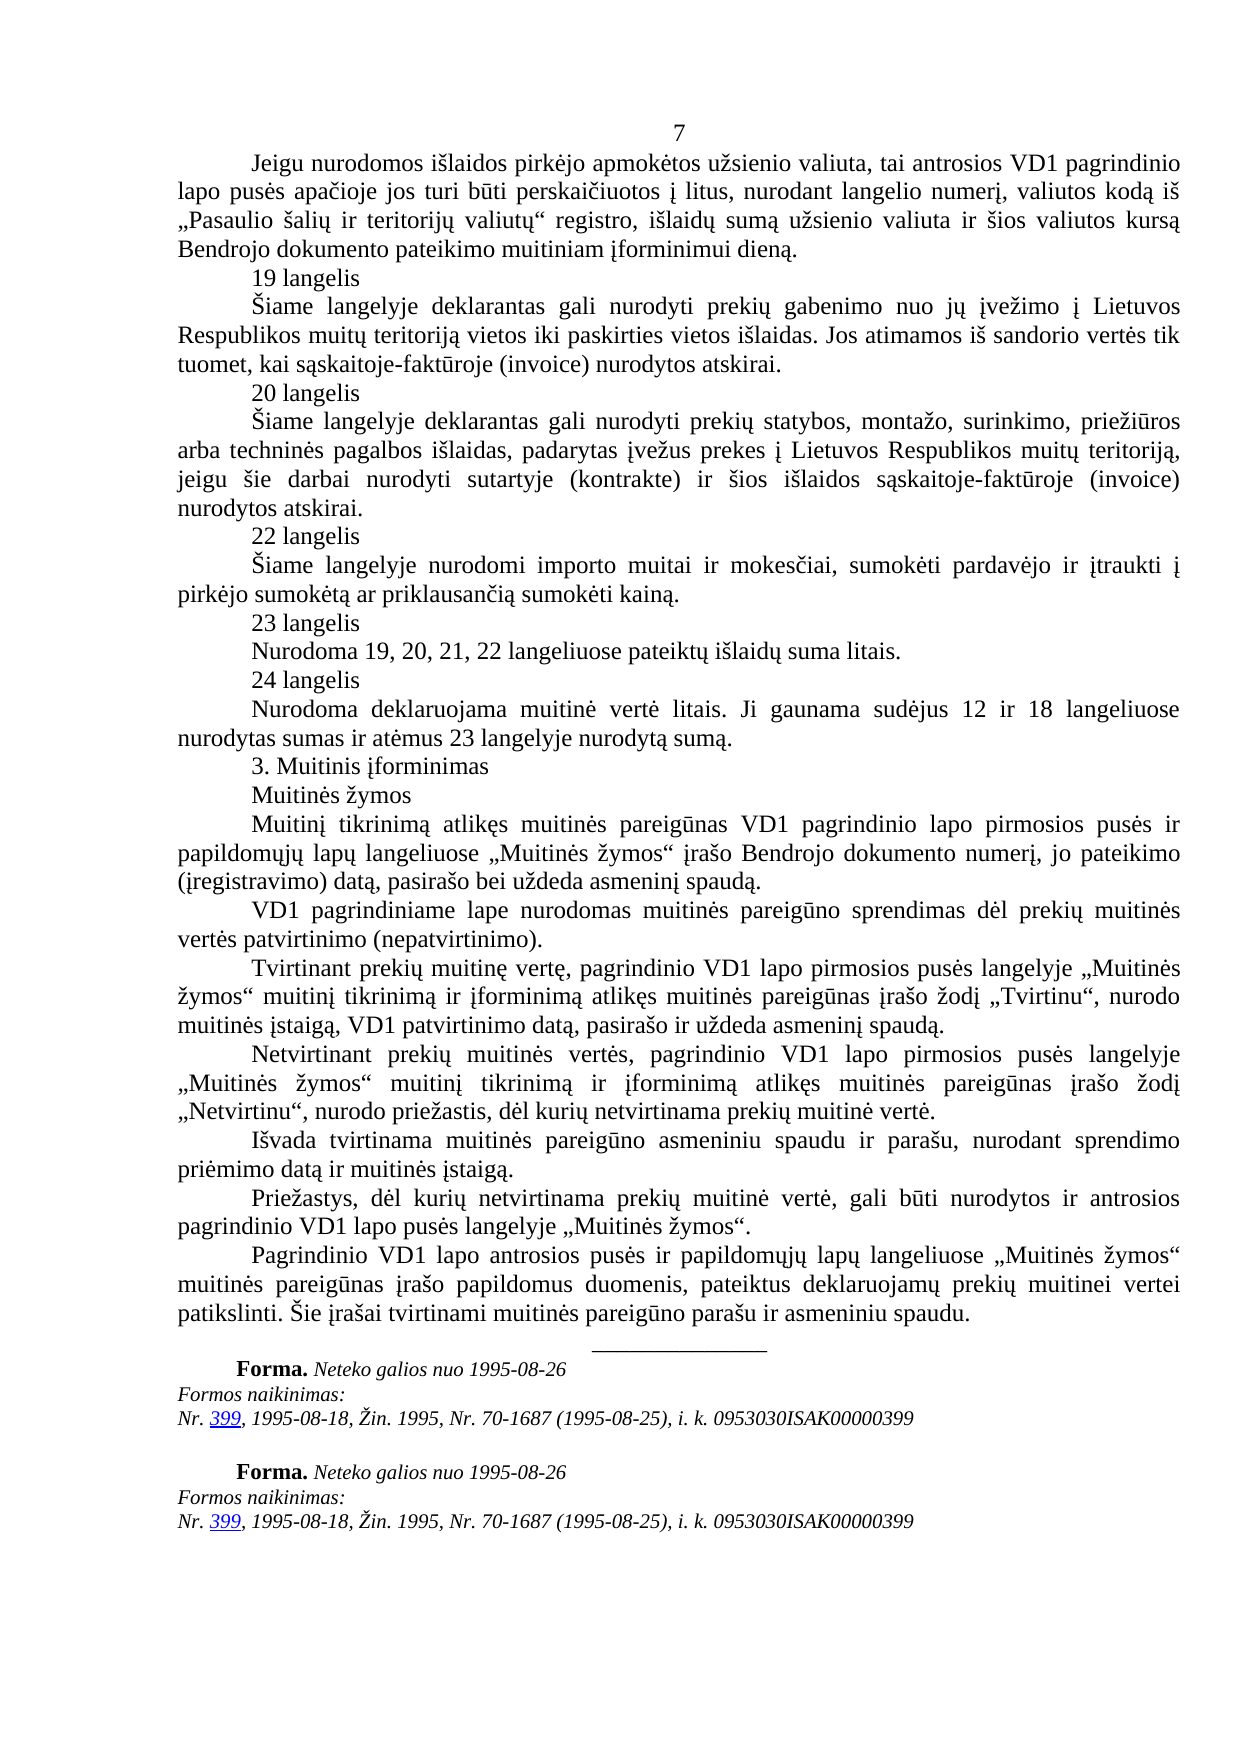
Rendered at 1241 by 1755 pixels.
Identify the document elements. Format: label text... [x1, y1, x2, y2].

text VD1 pagrindiniame lape nurodomas muitinės pareigūno sprendimas dėl prekių muitinės vertės patvirtinimo (nepatvirtinimo). [177, 895, 1181, 953]
text 3. Muitinis įforminimas [177, 751, 1181, 780]
text 24 langelis [177, 665, 1181, 694]
text Šiame langelyje deklarantas gali nurodyti prekių gabenimo nuo jų įvežimo į Lietuvos Respublikos muitų teritoriją vietos iki paskirties vietos išlaidas. Jos atimamos iš sandorio vertės tik tuomet, kai sąskaitoje-faktūroje (invoice) nurodytos atskirai. [177, 291, 1181, 378]
text Šiame langelyje nurodomi importo muitai ir mokesčiai, sumokėti pardavėjo ir įtraukti į pirkėjo sumokėtą ar priklausančią sumokėti kainą. [177, 550, 1181, 608]
text 23 langelis [177, 608, 1181, 636]
text Formos naikinimas: [177, 1381, 1181, 1406]
text Nr. 399, 1995-08-18, Žin. 1995, Nr. 70-1687 (1995-08-25), i. k. 0953030ISAK00000399 [177, 1406, 1181, 1429]
text Jeigu nurodomos išlaidos pirkėjo apmokėtos užsienio valiuta, tai antrosios VD1 pagrindinio lapo pusės apačioje jos turi būti perskaičiuotos į litus, nurodant langelio numerį, valiutos kodą iš „Pasaulio šalių ir teritorijų valiutų“ registro, išlaidų sumą užsienio valiuta ir šios valiutos kursą Bendrojo dokumento pateikimo muitiniam įforminimui dieną. [177, 148, 1181, 263]
text ______________ [177, 1326, 1181, 1355]
text Priežastys, dėl kurių netvirtinama prekių muitinė vertė, gali būti nurodytos ir antrosios pagrindinio VD1 lapo pusės langelyje „Muitinės žymos“. [177, 1183, 1181, 1240]
text Muitinės žymos [177, 780, 1181, 809]
text Nurodoma deklaruojama muitinė vertė litais. Ji gaunama sudėjus 12 ir 18 langeliuose nurodytas sumas ir atėmus 23 langelyje nurodytą sumą. [177, 694, 1181, 751]
text Tvirtinant prekių muitinę vertę, pagrindinio VD1 lapo pirmosios pusės langelyje „Muitinės žymos“ muitinį tikrinimą ir įforminimą atlikęs muitinės pareigūnas įrašo žodį „Tvirtinu“, nurodo muitinės įstaigą, VD1 patvirtinimo datą, pasirašo ir uždeda asmeninį spaudą. [177, 953, 1181, 1039]
text Formos naikinimas: [177, 1485, 1181, 1509]
text Šiame langelyje deklarantas gali nurodyti prekių statybos, montažo, surinkimo, priežiūros arba techninės pagalbos išlaidas, padarytas įvežus prekes į Lietuvos Respublikos muitų teritoriją, jeigu šie darbai nurodyti sutartyje (kontrakte) ir šios išlaidos sąskaitoje-faktūroje (invoice) nurodytos atskirai. [177, 406, 1181, 521]
text Forma. Neteko galios nuo 1995-08-26 [177, 1458, 1181, 1485]
text Išvada tvirtinama muitinės pareigūno asmeniniu spaudu ir parašu, nurodant sprendimo priėmimo datą ir muitinės įstaigą. [177, 1125, 1181, 1183]
text Nurodoma 19, 20, 21, 22 langeliuose pateiktų išlaidų suma litais. [177, 636, 1181, 665]
text Forma. Neteko galios nuo 1995-08-26 [177, 1355, 1181, 1381]
text 20 langelis [177, 378, 1181, 406]
text Pagrindinio VD1 lapo antrosios pusės ir papildomųjų lapų langeliuose „Muitinės žymos“ muitinės pareigūnas įrašo papildomus duomenis, pateiktus deklaruojamų prekių muitinei vertei patikslinti. Šie įrašai tvirtinami muitinės pareigūno parašu ir asmeniniu spaudu. [177, 1240, 1181, 1326]
text Nr. 399, 1995-08-18, Žin. 1995, Nr. 70-1687 (1995-08-25), i. k. 0953030ISAK00000399 [177, 1509, 1181, 1533]
text Netvirtinant prekių muitinės vertės, pagrindinio VD1 lapo pirmosios pusės langelyje „Muitinės žymos“ muitinį tikrinimą ir įforminimą atlikęs muitinės pareigūnas įrašo žodį „Netvirtinu“, nurodo priežastis, dėl kurių netvirtinama prekių muitinė vertė. [177, 1039, 1181, 1125]
text 19 langelis [177, 263, 1181, 291]
text 22 langelis [177, 521, 1181, 550]
text Muitinį tikrinimą atlikęs muitinės pareigūnas VD1 pagrindinio lapo pirmosios pusės ir papildomųjų lapų langeliuose „Muitinės žymos“ įrašo Bendrojo dokumento numerį, jo pateikimo (įregistravimo) datą, pasirašo bei uždeda asmeninį spaudą. [177, 809, 1181, 895]
